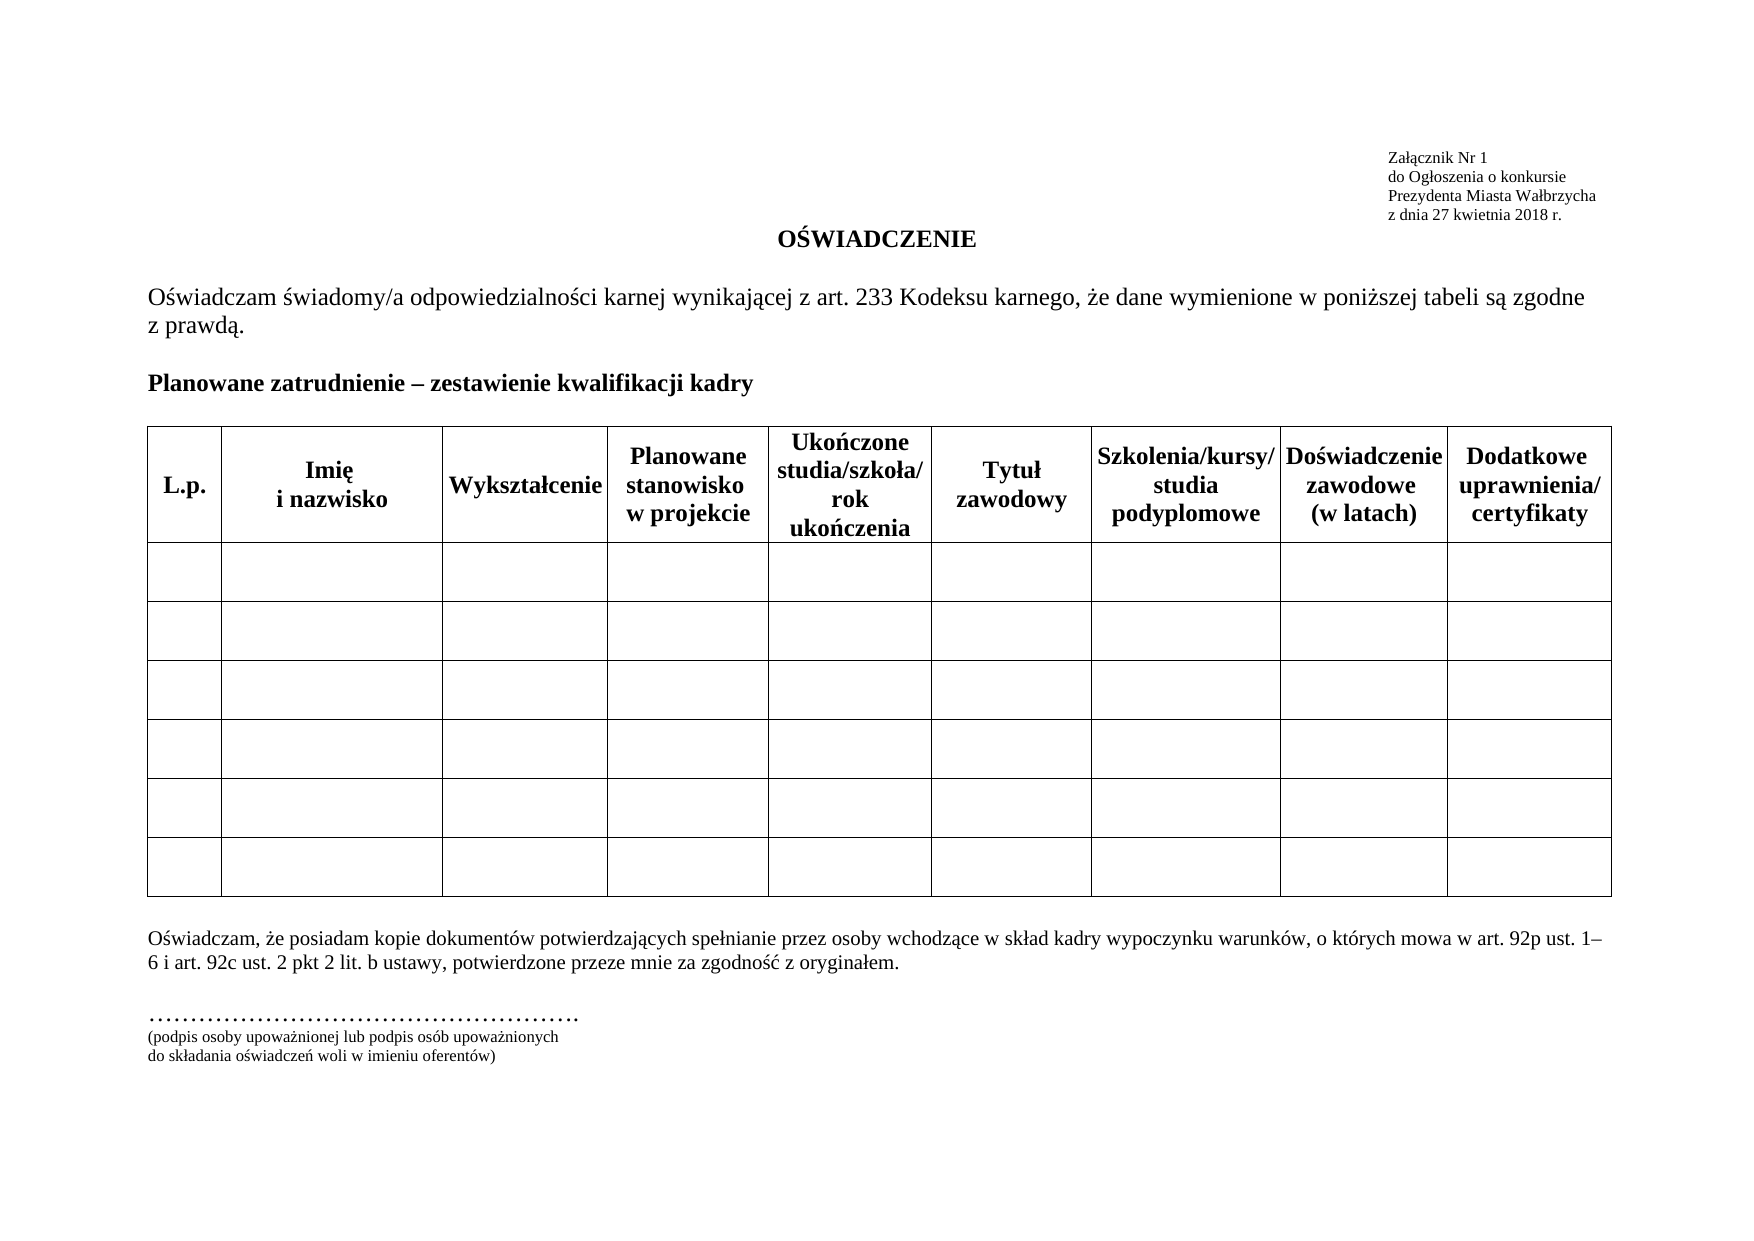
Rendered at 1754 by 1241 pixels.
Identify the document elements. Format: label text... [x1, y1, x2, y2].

table_cell [222, 602, 442, 660]
table_cell [1281, 838, 1447, 896]
table_cell [443, 602, 607, 660]
table_cell [1448, 838, 1611, 896]
table_header Tytuł zawodowy [932, 427, 1091, 542]
table_cell [148, 543, 221, 601]
table_cell [148, 661, 221, 719]
table_cell [1092, 543, 1280, 601]
table_header Wykształcenie [443, 427, 607, 542]
table_cell [608, 779, 768, 837]
table_cell [1281, 779, 1447, 837]
subtitle do Ogłoszenia o konkursie [1388, 167, 1606, 186]
table_cell [1092, 838, 1280, 896]
subtitle z dnia 27 kwietnia 2018 r. [1388, 205, 1606, 224]
table_cell [932, 543, 1091, 601]
text Oświadczam świadomy/a odpowiedzialności karnej wynikającej z art. 233 Kodeksu karnego, że dane wymienione w poniższej tabeli są zgodne z prawdą. [148, 282, 1606, 339]
table_cell [443, 661, 607, 719]
table_cell [443, 838, 607, 896]
table_header Ukończone studia/szkoła/ rok ukończenia [769, 427, 931, 542]
table_cell [148, 720, 221, 778]
table_cell [222, 838, 442, 896]
table_cell [769, 779, 931, 837]
table_cell [769, 543, 931, 601]
table_cell [932, 602, 1091, 660]
table_header Planowane stanowisko w projekcie [608, 427, 768, 542]
table_cell [1448, 720, 1611, 778]
table_cell [769, 602, 931, 660]
table_header Imię i nazwisko [222, 427, 442, 542]
text Załącznik Nr 1 [1388, 148, 1606, 167]
table_cell [1092, 602, 1280, 660]
table_cell [769, 661, 931, 719]
table_cell [1092, 720, 1280, 778]
text (podpis osoby upoważnionej lub podpis osób upoważnionych do składania oświadczeń woli w imieniu oferentów) [148, 1027, 1606, 1065]
table_cell [1448, 543, 1611, 601]
table_cell [1448, 661, 1611, 719]
table_cell [932, 779, 1091, 837]
table_cell [1281, 720, 1447, 778]
table_cell [1281, 543, 1447, 601]
table_cell [443, 720, 607, 778]
table_cell [608, 838, 768, 896]
table_cell [1281, 602, 1447, 660]
table_cell [769, 838, 931, 896]
table_cell [1092, 779, 1280, 837]
table_cell [443, 779, 607, 837]
table_cell [608, 543, 768, 601]
table_cell [1281, 661, 1447, 719]
table_cell [443, 543, 607, 601]
table_cell [1448, 779, 1611, 837]
text Oświadczam, że posiadam kopie dokumentów potwierdzających spełnianie przez osoby wchodzące w skład kadry wypoczynku warunków, o których mowa w art. 92p ust. 1–6 i art. 92c ust. 2 pkt 2 lit. b ustawy, potwierdzone przeze mnie za zgodność z oryginałem. [148, 926, 1606, 974]
table_cell [222, 543, 442, 601]
text OŚWIADCZENIE [148, 224, 1606, 253]
table_header Szkolenia/kursy/ studia podyplomowe [1092, 427, 1280, 542]
table_cell [608, 661, 768, 719]
table_cell [222, 779, 442, 837]
table_cell [148, 779, 221, 837]
table_cell [222, 720, 442, 778]
table_cell [148, 602, 221, 660]
table_cell [148, 838, 221, 896]
subtitle Prezydenta Miasta Wałbrzycha [1388, 186, 1606, 205]
table_cell [608, 720, 768, 778]
table_cell [769, 720, 931, 778]
text ……………………………………………. [148, 998, 1606, 1027]
table_cell [932, 838, 1091, 896]
table_header Doświadczenie zawodowe (w latach) [1281, 427, 1447, 542]
text Planowane zatrudnienie – zestawienie kwalifikacji kadry [148, 368, 1606, 397]
table_cell [222, 661, 442, 719]
table_cell [1448, 602, 1611, 660]
table_cell [608, 602, 768, 660]
table_cell [1092, 661, 1280, 719]
table_cell [932, 661, 1091, 719]
table_cell [932, 720, 1091, 778]
table_header L.p. [148, 427, 221, 542]
table_header Dodatkowe uprawnienia/ certyfikaty [1448, 427, 1611, 542]
